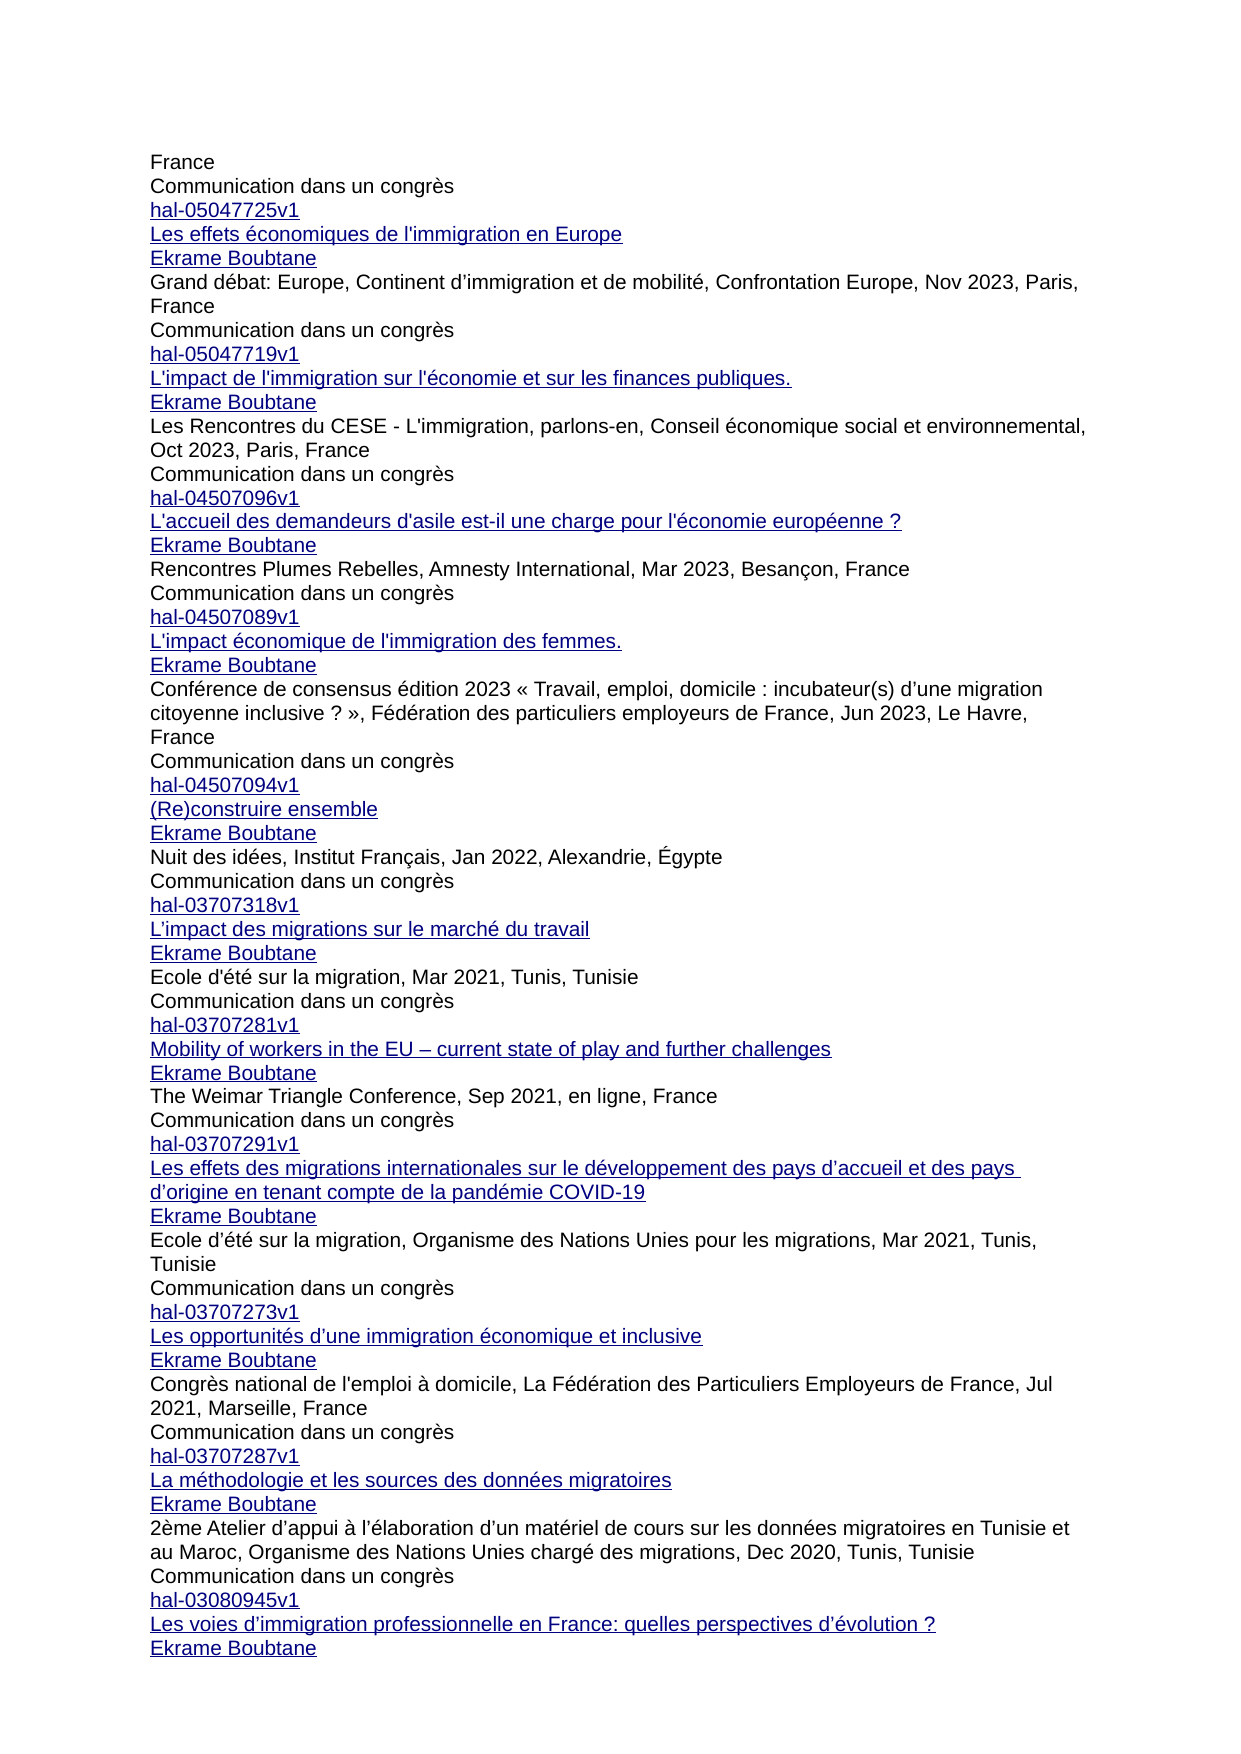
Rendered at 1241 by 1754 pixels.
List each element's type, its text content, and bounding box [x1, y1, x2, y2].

table_cell Les opportunités d’une immigration économique et inclusive Ekrame Boubtane Congrès national de l'emploi à domicile, La Fédération des Particuliers Employeurs de France, Jul 2021, Marseille, France Communication dans un congrès hal-03707287v1 [150, 1324, 1090, 1468]
table_cell L’impact des migrations sur le marché du travail Ekrame Boubtane Ecole d'été sur la migration, Mar 2021, Tunis, Tunisie Communication dans un congrès hal-03707281v1 [150, 917, 1090, 1036]
table_cell L'impact de l'immigration sur l'économie et sur les finances publiques. Ekrame Boubtane Les Rencontres du CESE - L'immigration, parlons-en, Conseil économique social et environnemental, Oct 2023, Paris, France Communication dans un congrès hal-04507096v1 [150, 366, 1090, 509]
table_cell (Re)construire ensemble Ekrame Boubtane Nuit des idées, Institut Français, Jan 2022, Alexandrie, Égypte Communication dans un congrès hal-03707318v1 [150, 797, 1090, 917]
table_cell L'impact économique de l'immigration des femmes. Ekrame Boubtane Conférence de consensus édition 2023 « Travail, emploi, domicile : incubateur(s) d’une migration citoyenne inclusive ? », Fédération des particuliers employeurs de France, Jun 2023, Le Havre, France Communication dans un congrès hal-04507094v1 [150, 629, 1090, 797]
table_cell Les effets des migrations internationales sur le développement des pays d’accueil et des pays d’origine en tenant compte de la pandémie COVID-19 Ekrame Boubtane Ecole d’été sur la migration, Organisme des Nations Unies pour les migrations, Mar 2021, Tunis, Tunisie Communication dans un congrès hal-03707273v1 [150, 1156, 1090, 1324]
table_cell France Communication dans un congrès hal-05047725v1 [150, 150, 1090, 222]
table_cell Les voies d’immigration professionnelle en France: quelles perspectives d’évolution ? Ekrame Boubtane [150, 1611, 1090, 1659]
table_cell L'accueil des demandeurs d'asile est-il une charge pour l'économie européenne ? Ekrame Boubtane Rencontres Plumes Rebelles, Amnesty International, Mar 2023, Besançon, France Communication dans un congrès hal-04507089v1 [150, 509, 1090, 629]
table_cell La méthodologie et les sources des données migratoires Ekrame Boubtane 2ème Atelier d’appui à l’élaboration d’un matériel de cours sur les données migratoires en Tunisie et au Maroc, Organisme des Nations Unies chargé des migrations, Dec 2020, Tunis, Tunisie Communication dans un congrès hal-03080945v1 [150, 1468, 1090, 1611]
table_cell Les effets économiques de l'immigration en Europe Ekrame Boubtane Grand débat: Europe, Continent d’immigration et de mobilité, Confrontation Europe, Nov 2023, Paris, France Communication dans un congrès hal-05047719v1 [150, 222, 1090, 366]
table_cell Mobility of workers in the EU – current state of play and further challenges Ekrame Boubtane The Weimar Triangle Conference, Sep 2021, en ligne, France Communication dans un congrès hal-03707291v1 [150, 1036, 1090, 1156]
